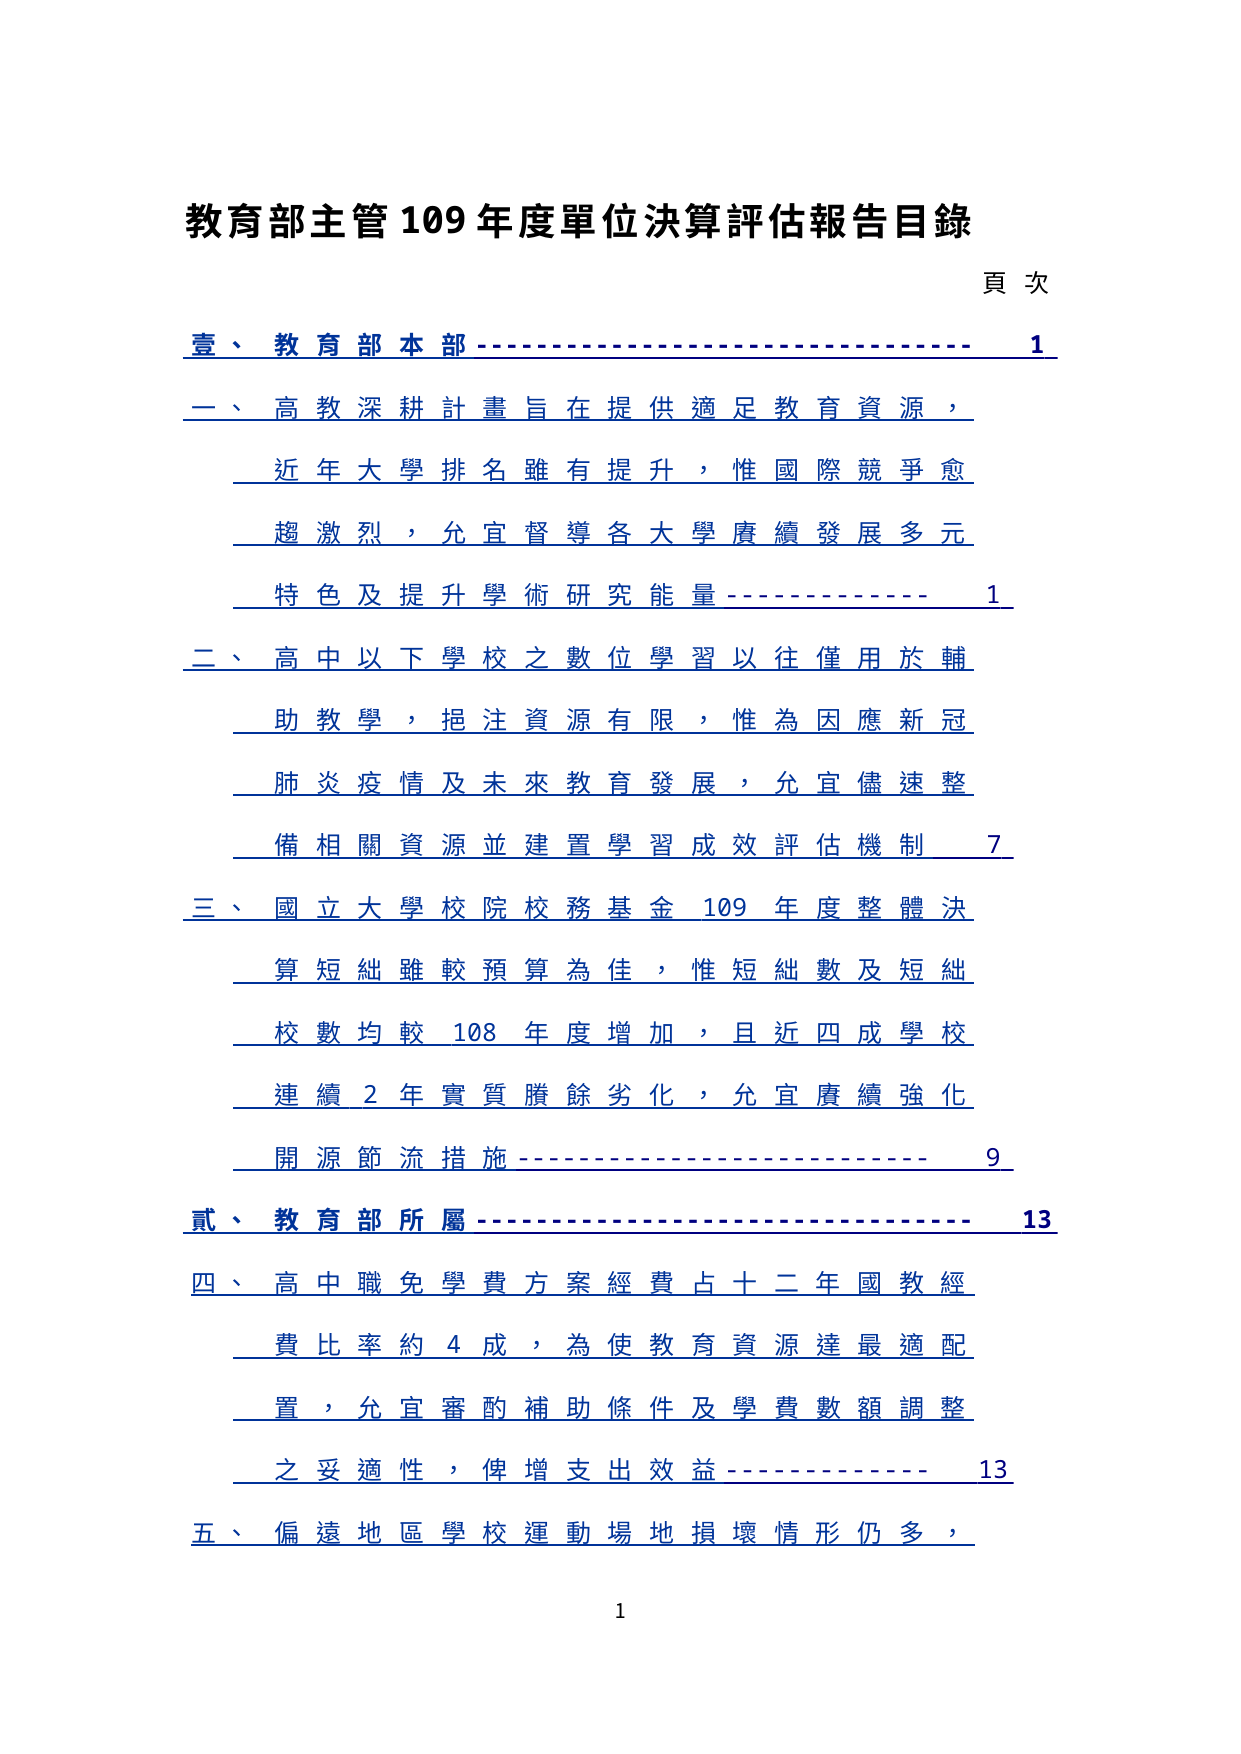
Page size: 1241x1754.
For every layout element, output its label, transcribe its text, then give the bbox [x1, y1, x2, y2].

text 二、高中以下學校之數位學習以往僅用於輔助教學，挹注資源有限，惟為因應新冠肺炎疫情及未來教育發展，允宜儘速整備相關資源並建置學習成效評估機制 7 [183, 615, 1014, 865]
text [183, 359, 1058, 365]
text 貳、教育部所屬 13 [183, 1177, 1058, 1232]
text 教育部主管109年度單位決算評估報告目錄 [183, 177, 1058, 240]
text 五、偏遠地區學校運動場地損壞情形仍多， [183, 1490, 1014, 1552]
text 一、高教深耕計畫旨在提供適足教育資源，近年大學排名雖有提升，惟國際競爭愈趨激烈，允宜督導各大學賡續發展多元特色及提升學術研究能量 1 [183, 365, 1014, 615]
text 四、高中職免學費方案經費占十二年國教經費比率約4成，為使教育資源達最適配置，允宜審酌補助條件及學費數額調整之妥適性，俾增支出效益 13 [183, 1240, 1014, 1490]
text 壹、教育部本部 1 [183, 302, 1058, 357]
text [183, 1234, 1058, 1240]
text 三、國立大學校院校務基金109年度整體決算短絀雖較預算為佳，惟短絀數及短絀校數均較108年度增加，且近四成學校連續2年實質賸餘劣化，允宜賡續強化開源節流措施 9 [183, 865, 1014, 1177]
text 頁次 [183, 240, 1058, 302]
